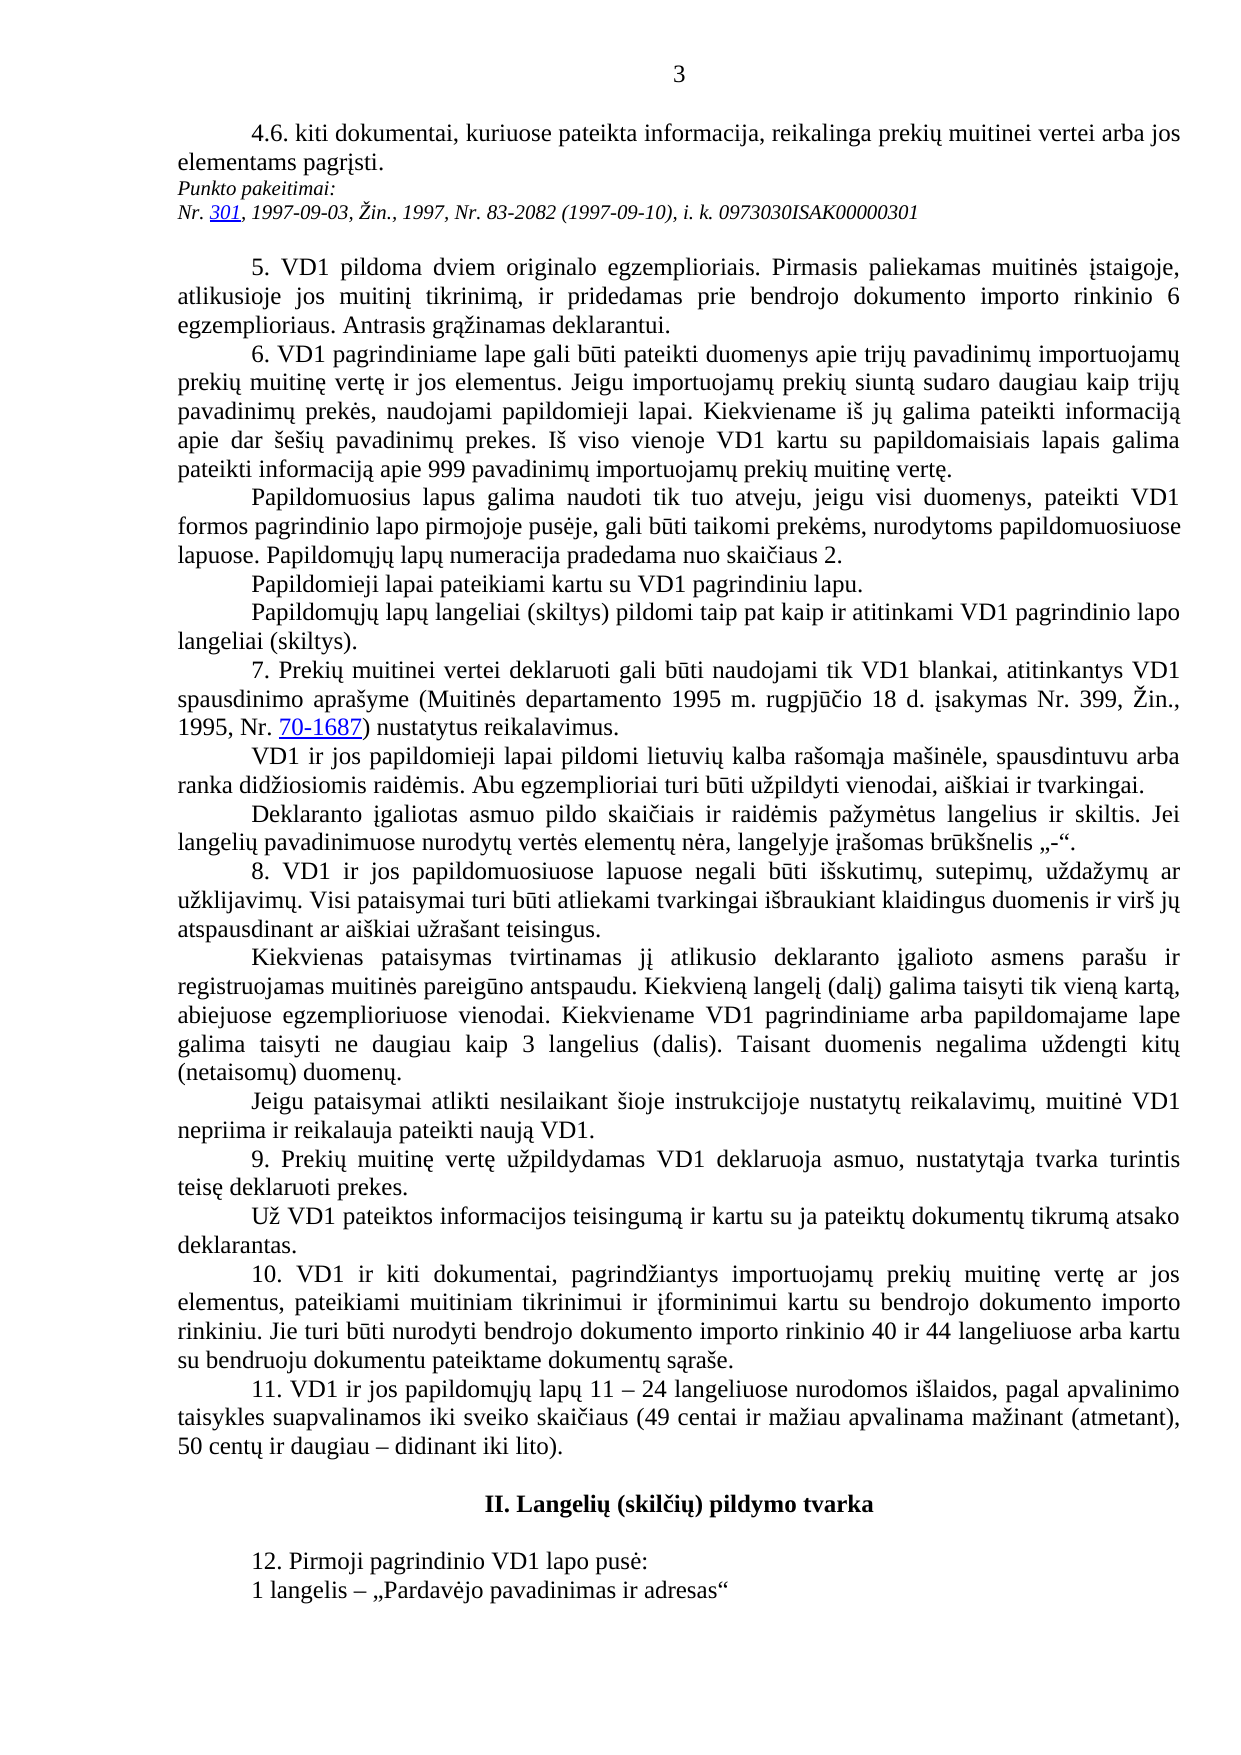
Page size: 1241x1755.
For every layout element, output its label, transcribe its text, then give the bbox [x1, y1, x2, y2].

text 12. Pirmoji pagrindinio VD1 lapo pusė: [177, 1546, 1181, 1575]
text 11. VD1 ir jos papildomųjų lapų 11 – 24 langeliuose nurodomos išlaidos, pagal apvalinimo taisykles suapvalinamos iki sveiko skaičiaus (49 centai ir mažiau apvalinama mažinant (atmetant), 50 centų ir daugiau – didinant iki lito). [177, 1374, 1181, 1460]
text 5. VD1 pildoma dviem originalo egzemplioriais. Pirmasis paliekamas muitinės įstaigoje, atlikusioje jos muitinį tikrinimą, ir pridedamas prie bendrojo dokumento importo rinkinio 6 egzemplioriaus. Antrasis grąžinamas deklarantui. [177, 252, 1181, 339]
text 8. VD1 ir jos papildomuosiuose lapuose negali būti išskutimų, sutepimų, uždažymų ar užklijavimų. Visi pataisymai turi būti atliekami tvarkingai išbraukiant klaidingus duomenis ir virš jų atspausdinant ar aiškiai užrašant teisingus. [177, 856, 1181, 942]
text Deklaranto įgaliotas asmuo pildo skaičiais ir raidėmis pažymėtus langelius ir skiltis. Jei langelių pavadinimuose nurodytų vertės elementų nėra, langelyje įrašomas brūkšnelis „-“. [177, 799, 1181, 856]
text II. Langelių (skilčių) pildymo tvarka [177, 1489, 1181, 1517]
text VD1 ir jos papildomieji lapai pildomi lietuvių kalba rašomąja mašinėle, spausdintuvu arba ranka didžiosiomis raidėmis. Abu egzemplioriai turi būti užpildyti vienodai, aiškiai ir tvarkingai. [177, 741, 1181, 799]
text 6. VD1 pagrindiniame lape gali būti pateikti duomenys apie trijų pavadinimų importuojamų prekių muitinę vertę ir jos elementus. Jeigu importuojamų prekių siuntą sudaro daugiau kaip trijų pavadinimų prekės, naudojami papildomieji lapai. Kiekviename iš jų galima pateikti informaciją apie dar šešių pavadinimų prekes. Iš viso vienoje VD1 kartu su papildomaisiais lapais galima pateikti informaciją apie 999 pavadinimų importuojamų prekių muitinę vertę. [177, 339, 1181, 482]
text Papildomieji lapai pateikiami kartu su VD1 pagrindiniu lapu. [177, 569, 1181, 597]
text Jeigu pataisymai atlikti nesilaikant šioje instrukcijoje nustatytų reikalavimų, muitinė VD1 nepriima ir reikalauja pateikti naują VD1. [177, 1086, 1181, 1144]
text 1 langelis – „Pardavėjo pavadinimas ir adresas“ [177, 1575, 1181, 1604]
text 4.6. kiti dokumentai, kuriuose pateikta informacija, reikalinga prekių muitinei vertei arba jos elementams pagrįsti. [177, 118, 1181, 176]
text Punkto pakeitimai: [177, 176, 1181, 200]
text Kiekvienas pataisymas tvirtinamas jį atlikusio deklaranto įgalioto asmens parašu ir registruojamas muitinės pareigūno antspaudu. Kiekvieną langelį (dalį) galima taisyti tik vieną kartą, abiejuose egzemplioriuose vienodai. Kiekviename VD1 pagrindiniame arba papildomajame lape galima taisyti ne daugiau kaip 3 langelius (dalis). Taisant duomenis negalima uždengti kitų (netaisomų) duomenų. [177, 942, 1181, 1086]
text Papildomųjų lapų langeliai (skiltys) pildomi taip pat kaip ir atitinkami VD1 pagrindinio lapo langeliai (skiltys). [177, 597, 1181, 655]
text Nr. 301, 1997-09-03, Žin., 1997, Nr. 83-2082 (1997-09-10), i. k. 0973030ISAK00000301 [177, 200, 1181, 224]
text 9. Prekių muitinę vertę užpildydamas VD1 deklaruoja asmuo, nustatytąja tvarka turintis teisę deklaruoti prekes. [177, 1144, 1181, 1201]
text Papildomuosius lapus galima naudoti tik tuo atveju, jeigu visi duomenys, pateikti VD1 formos pagrindinio lapo pirmojoje pusėje, gali būti taikomi prekėms, nurodytoms papildomuosiuose lapuose. Papildomųjų lapų numeracija pradedama nuo skaičiaus 2. [177, 482, 1181, 569]
text 10. VD1 ir kiti dokumentai, pagrindžiantys importuojamų prekių muitinę vertę ar jos elementus, pateikiami muitiniam tikrinimui ir įforminimui kartu su bendrojo dokumento importo rinkiniu. Jie turi būti nurodyti bendrojo dokumento importo rinkinio 40 ir 44 langeliuose arba kartu su bendruoju dokumentu pateiktame dokumentų sąraše. [177, 1259, 1181, 1374]
text 7. Prekių muitinei vertei deklaruoti gali būti naudojami tik VD1 blankai, atitinkantys VD1 spausdinimo aprašyme (Muitinės departamento 1995 m. rugpjūčio 18 d. įsakymas Nr. 399, Žin., 1995, Nr. 70-1687) nustatytus reikalavimus. [177, 655, 1181, 741]
text Už VD1 pateiktos informacijos teisingumą ir kartu su ja pateiktų dokumentų tikrumą atsako deklarantas. [177, 1201, 1181, 1259]
